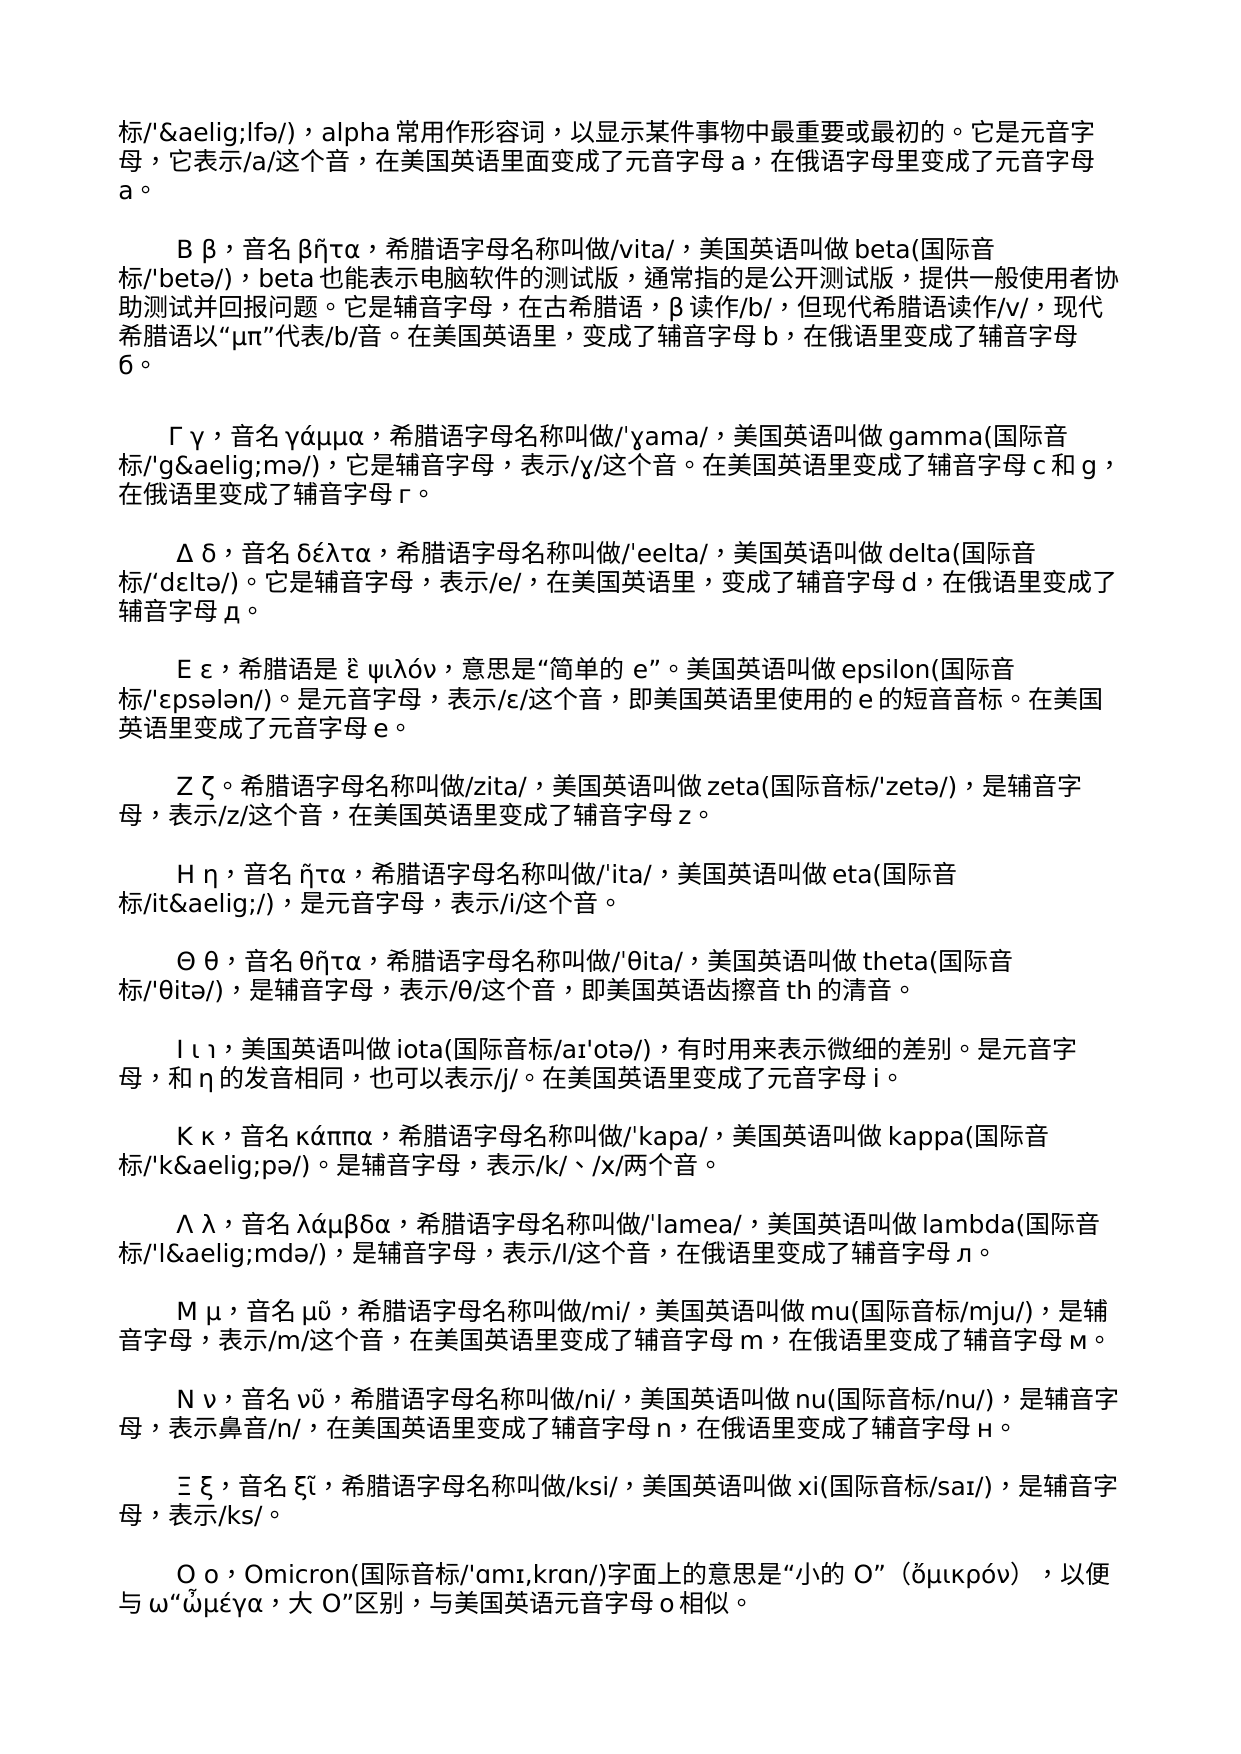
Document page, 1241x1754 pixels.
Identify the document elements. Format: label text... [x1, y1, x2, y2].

text Γ γ，音名γάμμα，希腊语字母名称叫做/ˈɣama/，美国英语叫做gamma(国际音标/'g&aelig;mə/)，它是辅音字母，表示/ɣ/这个音。在美国英语里变成了辅音字母c和g，在俄语里变成了辅音字母г。 Δ δ，音名δέλτα，希腊语字母名称叫做/ˈeelta/，美国英语叫做delta(国际音标/‘dεltə/)。它是辅音字母，表示/e/，在美国英语里，变成了辅音字母d，在俄语里变成了辅音字母д。 Ε ε，希腊语是 ἒ ψιλόν，意思是“简单的 e”。美国英语叫做epsilon(国际音标/'ɛpsələn/)。是元音字母，表示/ε/这个音，即美国英语里使用的e的短音音标。在美国英语里变成了元音字母e。 Ζ ζ。希腊语字母名称叫做/zita/，美国英语叫做zeta(国际音标/'zetə/)，是辅音字母，表示/z/这个音，在美国英语里变成了辅音字母z。 Η η，音名ῆτα，希腊语字母名称叫做/ˈita/，美国英语叫做eta(国际音标/it&aelig;/)，是元音字母，表示/i/这个音。 Θ θ，音名θῆτα，希腊语字母名称叫做/ˈθita/，美国英语叫做theta(国际音标/'θitə/)，是辅音字母，表示/θ/这个音，即美国英语齿擦音th的清音。 Ι ι ℩，美国英语叫做iota(国际音标/aɪ'otə/)，有时用来表示微细的差别。是元音字母，和η的发音相同，也可以表示/j/。在美国英语里变成了元音字母i。 Κ κ，音名κάππα，希腊语字母名称叫做/ˈkapa/，美国英语叫做kappa(国际音标/'k&aelig;pə/)。是辅音字母，表示/k/、/x/两个音。 Λ λ，音名λάμβδα，希腊语字母名称叫做/ˈlamea/，美国英语叫做lambda(国际音标/'l&aelig;mdə/)，是辅音字母，表示/l/这个音，在俄语里变成了辅音字母л。 Μ μ，音名μῦ，希腊语字母名称叫做/mi/，美国英语叫做mu(国际音标/mju/)，是辅音字母，表示/m/这个音，在美国英语里变成了辅音字母m，在俄语里变成了辅音字母м。 Ν ν，音名νῦ，希腊语字母名称叫做/ni/，美国英语叫做nu(国际音标/nu/)，是辅音字母，表示鼻音/n/，在美国英语里变成了辅音字母n，在俄语里变成了辅音字母н。 Ξ ξ，音名ξῖ，希腊语字母名称叫做/ksi/，美国英语叫做xi(国际音标/saɪ/)，是辅音字母，表示/ks/。 Ο ο，Omicron(国际音标/'ɑmɪ,krɑn/)字面上的意思是“小的 O”（ὄμικρόν），以便与ω“ὦμέγα，大 O”区别，与美国英语元音字母o相似。 [118, 422, 1122, 1618]
text 标/'&aelig;lfə/)，alpha常用作形容词，以显示某件事物中最重要或最初的。它是元音字母，它表示/a/这个音，在美国英语里面变成了元音字母a，在俄语字母里变成了元音字母а。 Β β，音名βῆτα，希腊语字母名称叫做/vita/，美国英语叫做beta(国际音标/'betə/)，beta也能表示电脑软件的测试版，通常指的是公开测试版，提供一般使用者协助测试并回报问题。它是辅音字母，在古希腊语，β读作/b/，但现代希腊语读作/v/，现代希腊语以“μπ”代表/b/音。在美国英语里，变成了辅音字母b，在俄语里变成了辅音字母б。 [118, 118, 1122, 410]
